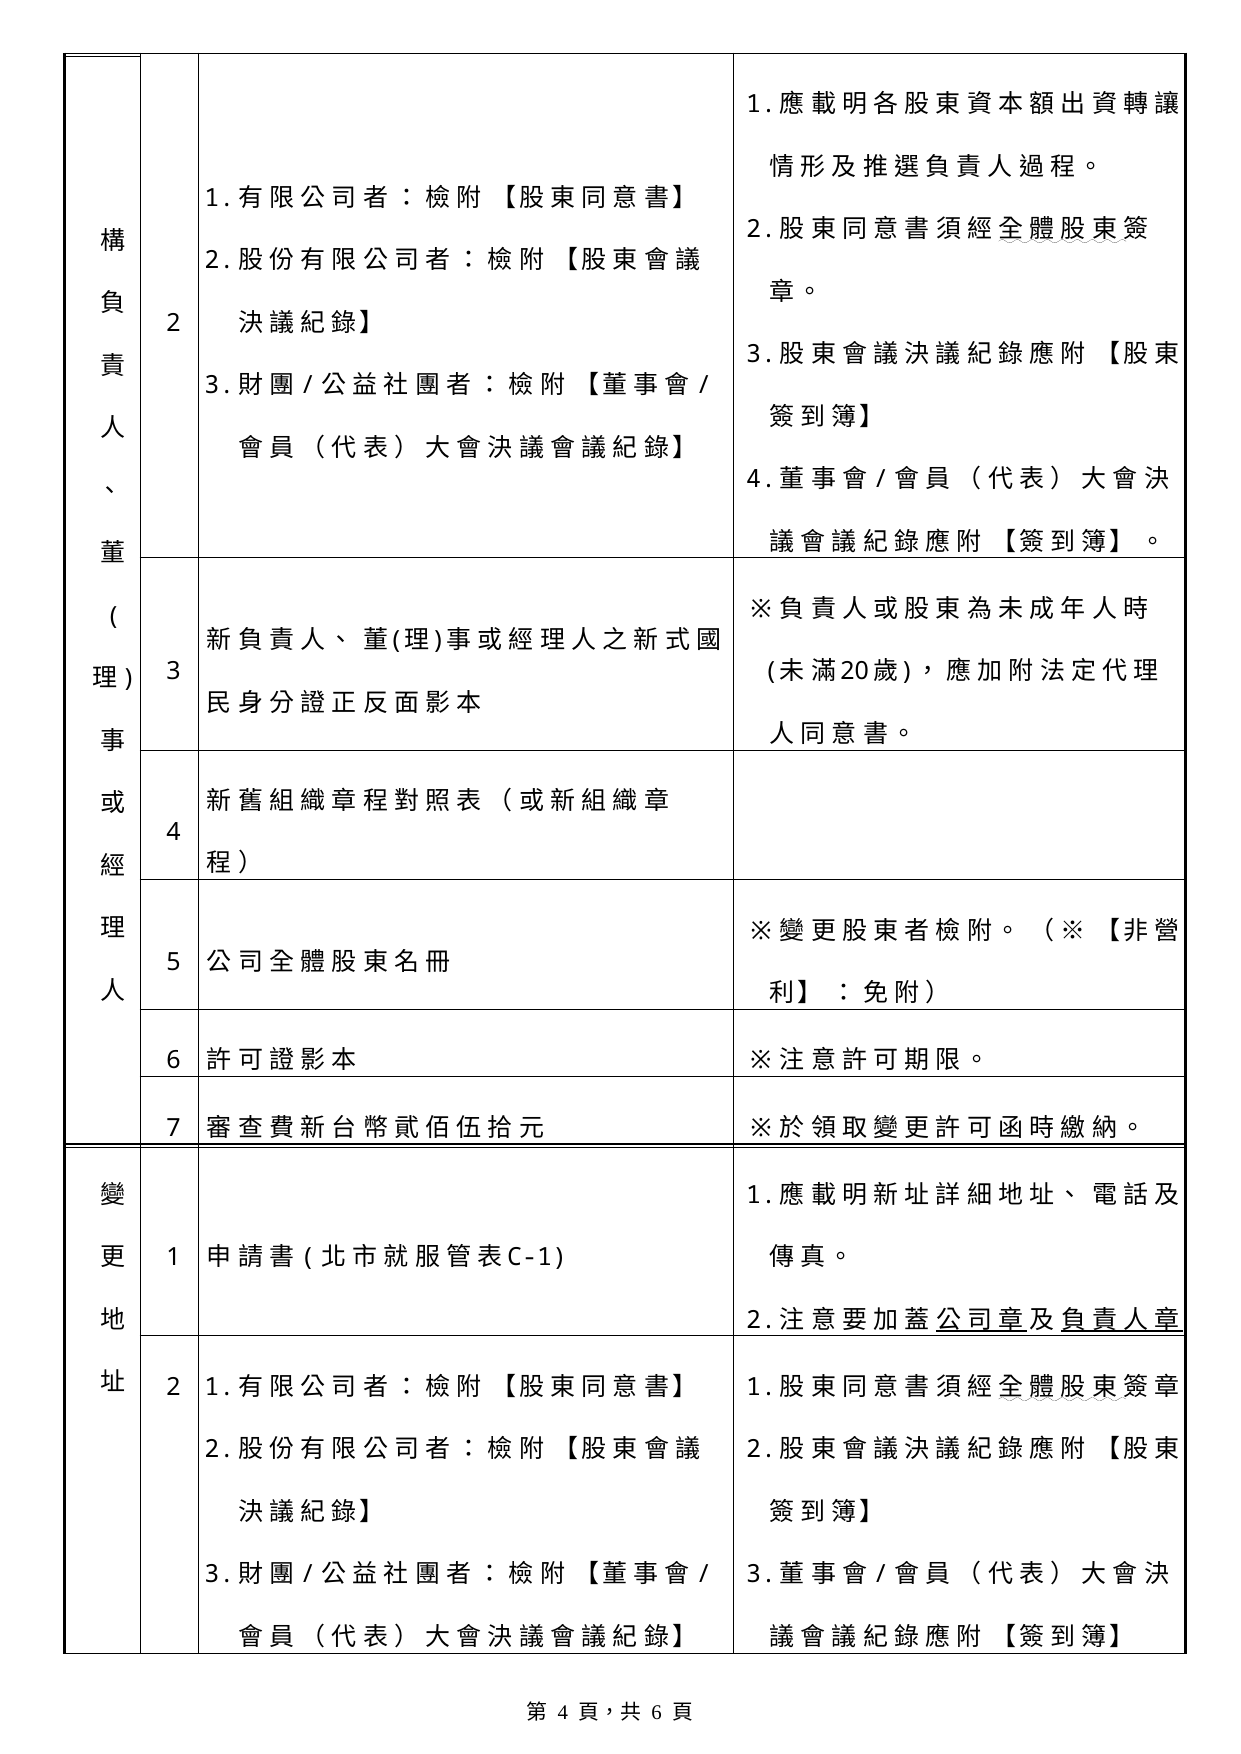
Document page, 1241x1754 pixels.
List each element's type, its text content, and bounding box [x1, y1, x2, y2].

table_cell 4 [141, 751, 198, 879]
table_cell 1.股東同意書須經全體股東簽章 2.股東會議決議紀錄應附【股東簽到簿】 3.董事會/會員（代表）大會決議會議紀錄應附【簽到簿】 [734, 1336, 1184, 1653]
table_cell ※注意許可期限。 [734, 1010, 1184, 1076]
table_cell ※變更股東者檢附。（※【非營利】：免附） [734, 880, 1184, 1009]
table_cell ※負責人或股東為未成年人時(未滿20歲)，應加附法定代理人同意書。 [734, 558, 1184, 749]
table_cell 新負責人、董(理)事或經理人之新式國民身分證正反面影本 [199, 558, 733, 749]
table_cell 審查費新台幣貮佰伍拾元 [199, 1077, 733, 1143]
table_cell 2 [141, 54, 198, 557]
table_cell 6 [141, 1010, 198, 1076]
table_cell 新舊組織章程對照表（或新組織章程） [199, 751, 733, 879]
table_cell 1.應載明各股東資本額出資轉讓情形及推選負責人過程。 2.股東同意書須經全體股東簽章。 3.股東會議決議紀錄應附【股東簽到簿】 4.董事會/會員（代表）大會決議會議紀錄應附【簽到簿】。 [734, 54, 1184, 557]
table_cell 變更地址 [66, 1148, 140, 1653]
table_cell [734, 751, 1184, 879]
table_cell 1 [141, 1148, 198, 1335]
table_cell 3 [141, 558, 198, 749]
table_cell 構負責人、董(理)事或經理人 [66, 57, 140, 1143]
table_cell 1.有限公司者：檢附【股東同意書】 2.股份有限公司者：檢附【股東會議決議紀錄】 3.財團/公益社團者：檢附【董事會/會員（代表）大會決議會議紀錄】 [199, 54, 733, 557]
table_cell 許可證影本 [199, 1010, 733, 1076]
table_cell 1.有限公司者：檢附【股東同意書】 2.股份有限公司者：檢附【股東會議決議紀錄】 3.財團/公益社團者：檢附【董事會/會員（代表）大會決議會議紀錄】 [199, 1336, 733, 1653]
table_cell ※於領取變更許可函時繳納。 [734, 1077, 1184, 1143]
table_cell 申請書(北市就服管表C-1) [199, 1148, 733, 1335]
table_cell 7 [141, 1077, 198, 1143]
table_cell 2 [141, 1336, 198, 1653]
table_cell 公司全體股東名冊 [199, 880, 733, 1009]
table_cell 5 [141, 880, 198, 1009]
table_cell 1.應載明新址詳細地址、電話及傳真。 2.注意要加蓋公司章及負責人章 [734, 1148, 1184, 1335]
